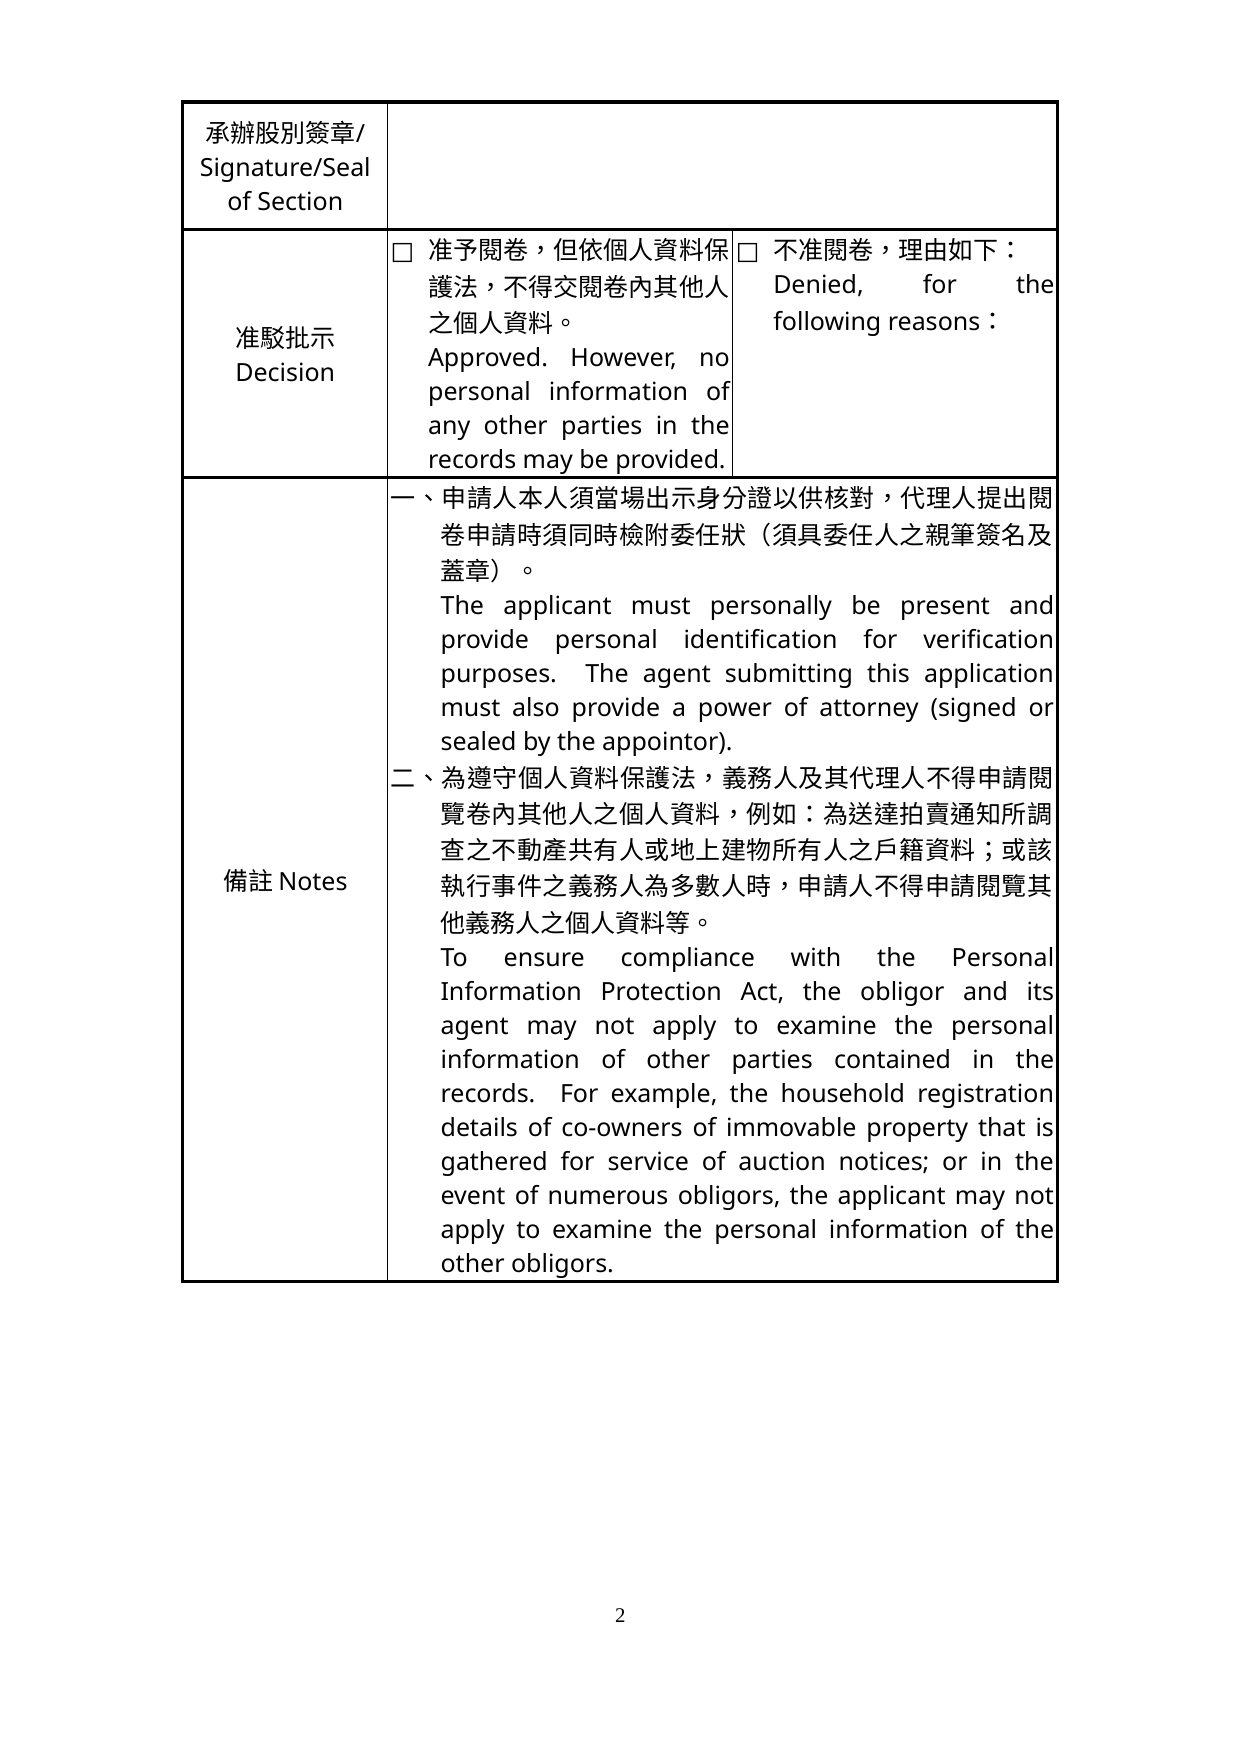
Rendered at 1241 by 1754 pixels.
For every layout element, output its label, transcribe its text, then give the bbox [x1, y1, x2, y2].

table_cell 承辦股別簽章/Signature/Seal of Section [184, 104, 387, 228]
table_cell 准駁批示Decision [184, 231, 387, 476]
table_cell 備註Notes [184, 479, 387, 1280]
table_cell 一、申請人本人須當場出示身分證以供核對，代理人提出閱卷申請時須同時檢附委任狀（須具委任人之親筆簽名及蓋章）。 The applicant must personally be present and provide personal identification for verification purposes. The agent submitting this application must also provide a power of attorney (signed or sealed by the appointor). 二、為遵守個人資料保護法，義務人及其代理人不得申請閱覽卷內其他人之個人資料，例如：為送達拍賣通知所調查之不動產共有人或地上建物所有人之戶籍資料；或該執行事件之義務人為多數人時，申請人不得申請閱覽其他義務人之個人資料等。 To ensure compliance with the Personal Information Protection Act, the obligor and its agent may not apply to examine the personal information of other parties contained in the records. For example, the household registration details of co-owners of immovable property that is gathered for service of auction notices; or in the event of numerous obligors, the applicant may not apply to examine the personal information of the other obligors. [388, 479, 1056, 1280]
table_cell 不准閱卷，理由如下： Denied, for the following reasons： [733, 231, 1056, 476]
table_cell [388, 104, 1056, 228]
table_cell 准予閱卷，但依個人資料保護法，不得交閱卷內其他人之個人資料。 Approved. However, no personal information of any other parties in the records may be provided. [388, 231, 732, 476]
